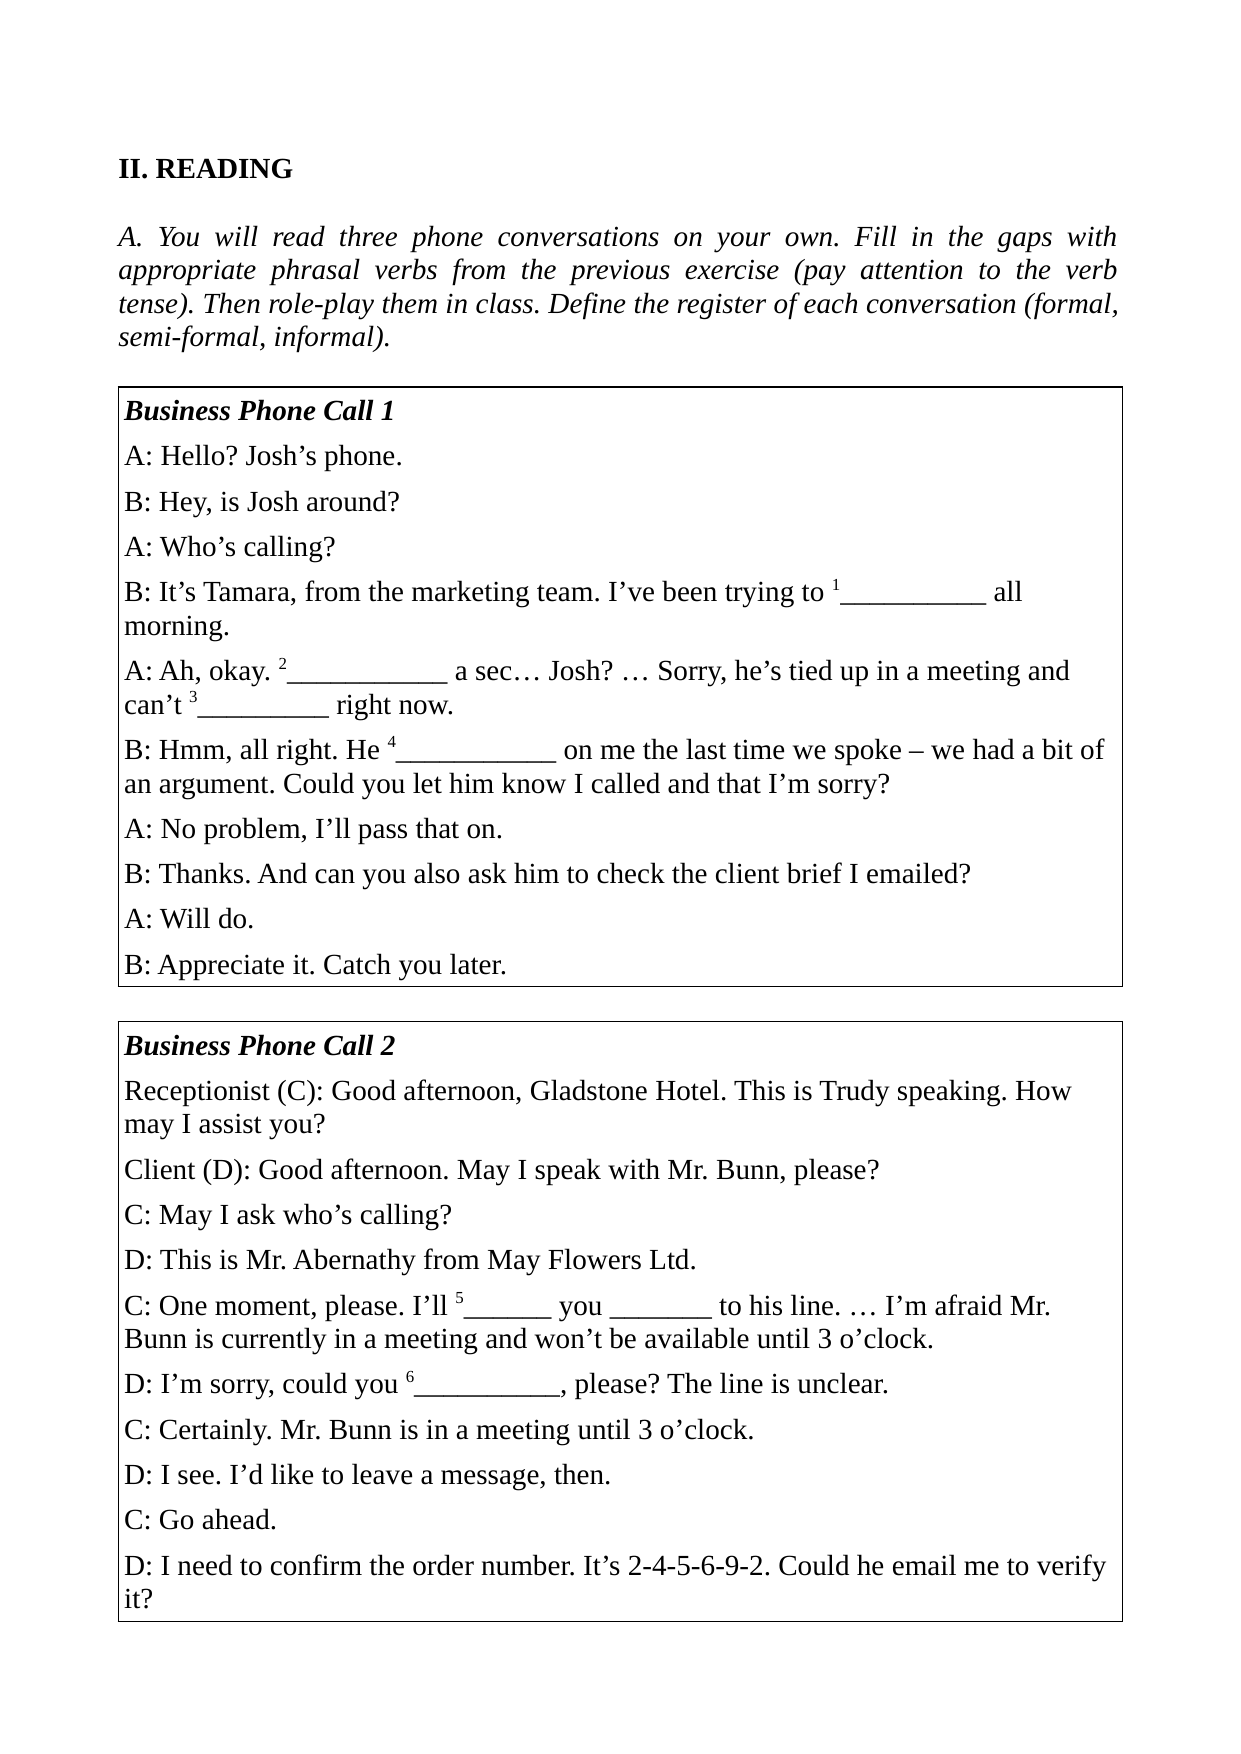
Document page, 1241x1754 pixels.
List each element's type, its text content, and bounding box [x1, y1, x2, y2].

text II. READING [118, 152, 1122, 185]
table_header Business Phone Call 1 A: Hello? Josh’s phone. B: Hey, is Josh around? A: Who’s calling? B: It’s Tamara, from the marketing team. I’ve been trying to 1__________ all morning. A: Ah, okay. 2___________ a sec… Josh? … Sorry, he’s tied up in a meeting and can’t 3_________ right now. B: Hmm, all right. He 4___________ on me the last time we spoke – we had a bit of an argument. Could you let him know I called and that I’m sorry? A: No problem, I’ll pass that on. B: Thanks. And can you also ask him to check the client brief I emailed? A: Will do. B: Appreciate it. Catch you later. [119, 388, 1122, 986]
table_header Business Phone Call 2 Receptionist (C): Good afternoon, Gladstone Hotel. This is Trudy speaking. How may I assist you? Client (D): Good afternoon. May I speak with Mr. Bunn, please? C: May I ask who’s calling? D: This is Mr. Abernathy from May Flowers Ltd. C: One moment, please. I’ll 5______ you _______ to his line. … I’m afraid Mr. Bunn is currently in a meeting and won’t be available until 3 o’clock. D: I’m sorry, could you 6__________, please? The line is unclear. C: Certainly. Mr. Bunn is in a meeting until 3 o’clock. D: I see. I’d like to leave a message, then. C: Go ahead. D: I need to confirm the order number. It’s 2-4-5-6-9-2. Could he email me to verify it? [119, 1022, 1122, 1621]
text A. You will read three phone conversations on your own. Fill in the gaps with appropriate phrasal verbs from the previous exercise (pay attention to the verb tense). Then role-play them in class. Define the register of each conversation (formal, semi-formal, informal). [118, 219, 1122, 353]
